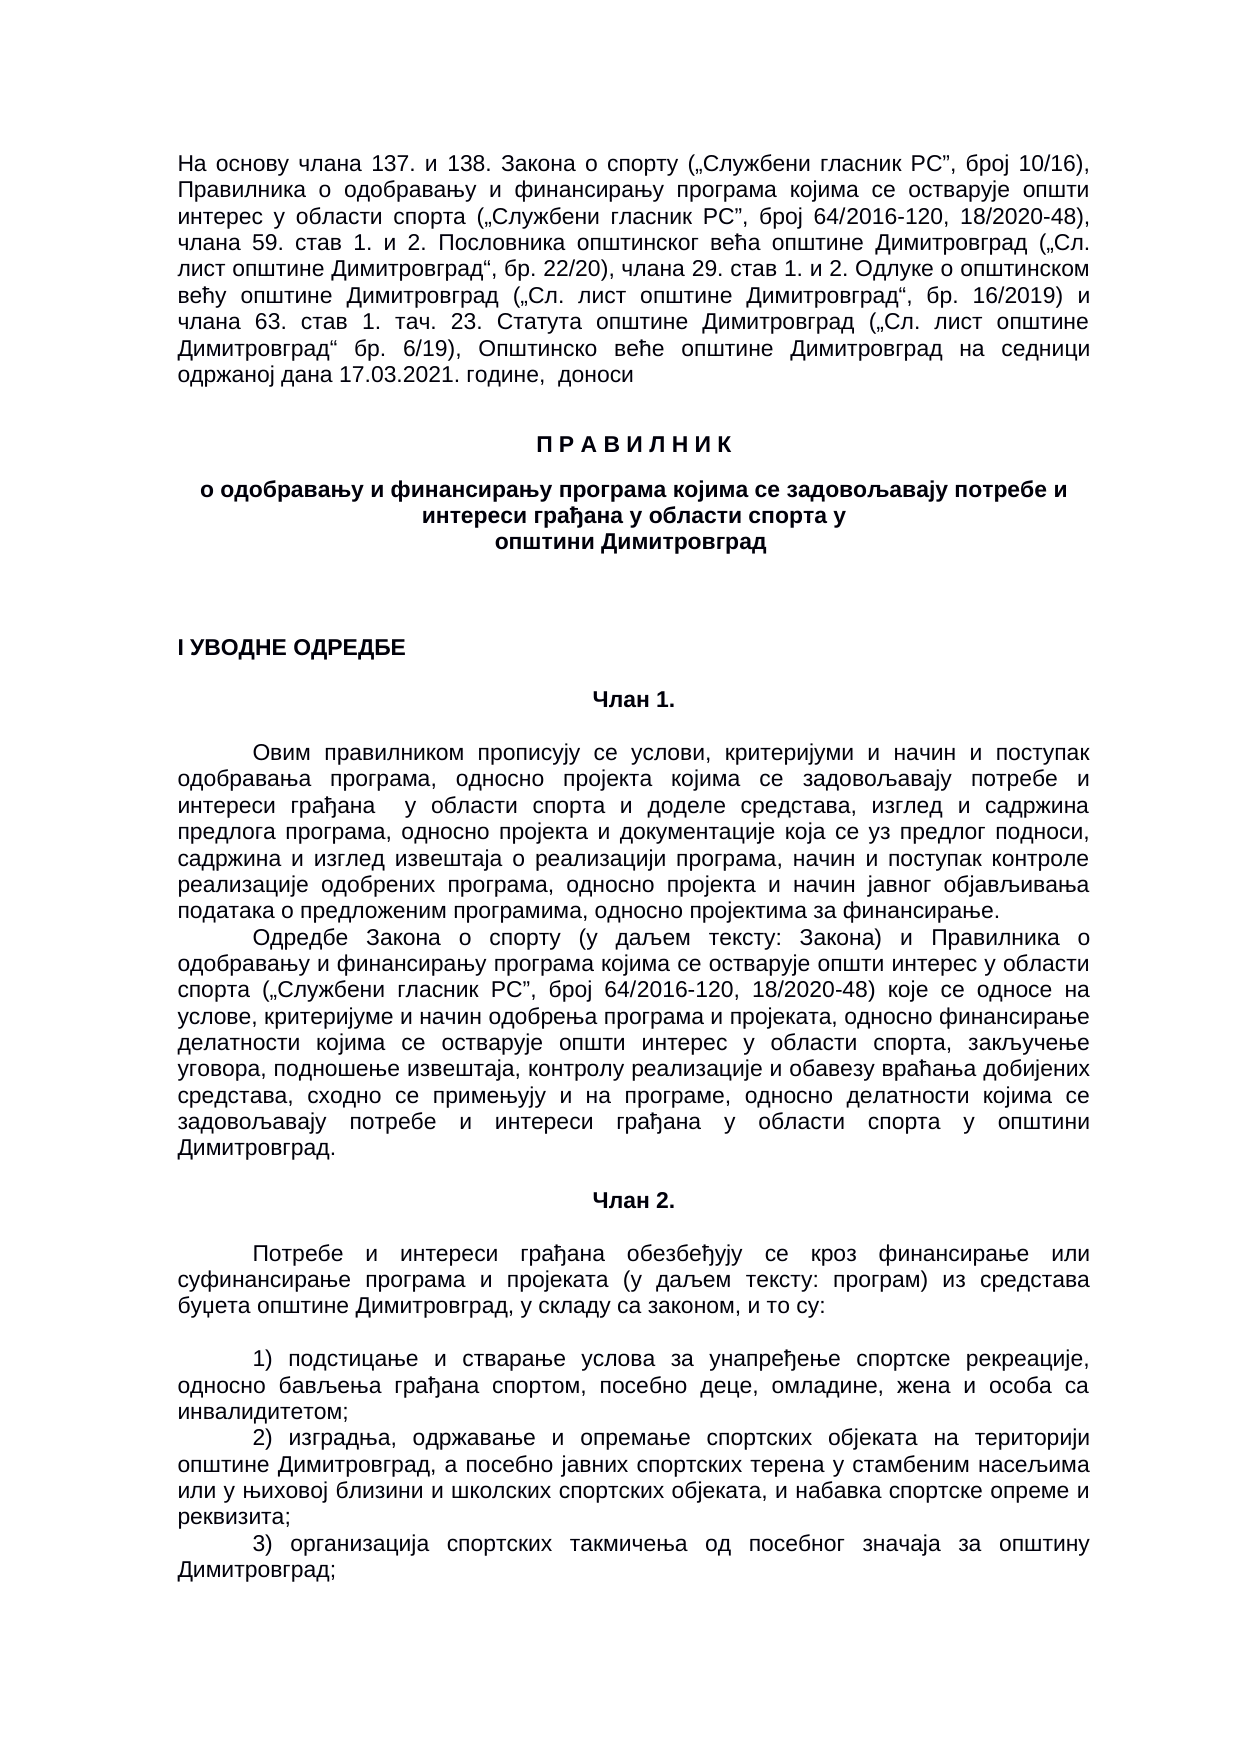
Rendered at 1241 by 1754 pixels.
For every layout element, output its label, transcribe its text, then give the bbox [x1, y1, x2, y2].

text општини Димитровград [177, 528, 1090, 554]
text Овим правилником прописују се услови, критеријуми и начин и поступак одобравања програма, односно пројекта којима се задовољавају потребе и интереси грађана у области спорта и доделе средстава, изглед и садржина предлога програма, односно пројекта и документације која се уз предлог подноси, садржина и изглед извештаја о реализацији програма, начин и поступак контроле реализације одобрених програма, односно пројекта и начин јавног објављивања података о предложеним програмима, односно пројектима за финансирање. [177, 739, 1090, 923]
text Члан 1. [177, 686, 1090, 713]
text Потребе и интереси грађана обезбеђују се кроз финансирање или суфинансирање програма и пројеката (у даљем тексту: програм) из средстава буџета општине Димитровград, у складу са законом, и то су: [177, 1240, 1090, 1319]
text Одредбе Закона о спорту (у даљем тексту: Закона) и Правилника о одобравању и финансирању програма којима се остварује општи интерес у области спорта („Службени гласник РС”, број 64/2016-120, 18/2020-48) које се односе на услове, критеријуме и начин одобрења програма и пројеката, односно финансирање делатности којима се остварује општи интерес у области спорта, закључење уговора, подношење извештаја, контролу реализације и обавезу враћања добијених средстава, сходно се примењују и на програме, односно делатности којима се задовољавају потребе и интереси грађана у области спорта у општини Димитровград. [177, 923, 1090, 1161]
text На основу члана 137. и 138. Закона о спорту („Службени гласник РС”, број 10/16), Правилника о одобравању и финансирању програма којима се остварује општи интерес у области спорта („Службени гласник РС”, број 64/2016-120, 18/2020-48), члана 59. став 1. и 2. Пословника општинског већа општине Димитровград („Сл. лист општине Димитровград“, бр. 22/20), члана 29. став 1. и 2. Одлуке о општинском већу општине Димитровград („Сл. лист општине Димитровград“, бр. 16/2019) и члана 63. став 1. тач. 23. Статута општине Димитровград („Сл. лист општине Димитровград“ бр. 6/19), Општинско веће општине Димитровград на седници одржаној дана 17.03.2021. године, доноси [177, 150, 1090, 387]
text Члан 2. [177, 1187, 1090, 1213]
list I УВОДНЕ ОДРЕДБЕ [177, 634, 1090, 660]
text о одобравању и финансирању програма којима се задовољавају потребе и интереси грађана у области спорта у [177, 476, 1090, 528]
text 3) организација спортских такмичења од посебног значаја за општину Димитровград; [177, 1530, 1090, 1582]
text 2) изградња, одржавање и опремање спортских објеката на територији општине Димитровград, а посебно јавних спортских терена у стамбеним насељима или у њиховој близини и школских спортских објеката, и набавка спортске опреме и реквизита; [177, 1424, 1090, 1530]
text П Р А В И Л Н И К [177, 431, 1090, 458]
text 1) подстицање и стварање услова за унапређење спортске рекреације, односно бављења грађана спортом, посебно деце, омладине, жена и особа са инвалидитетом; [177, 1345, 1090, 1424]
